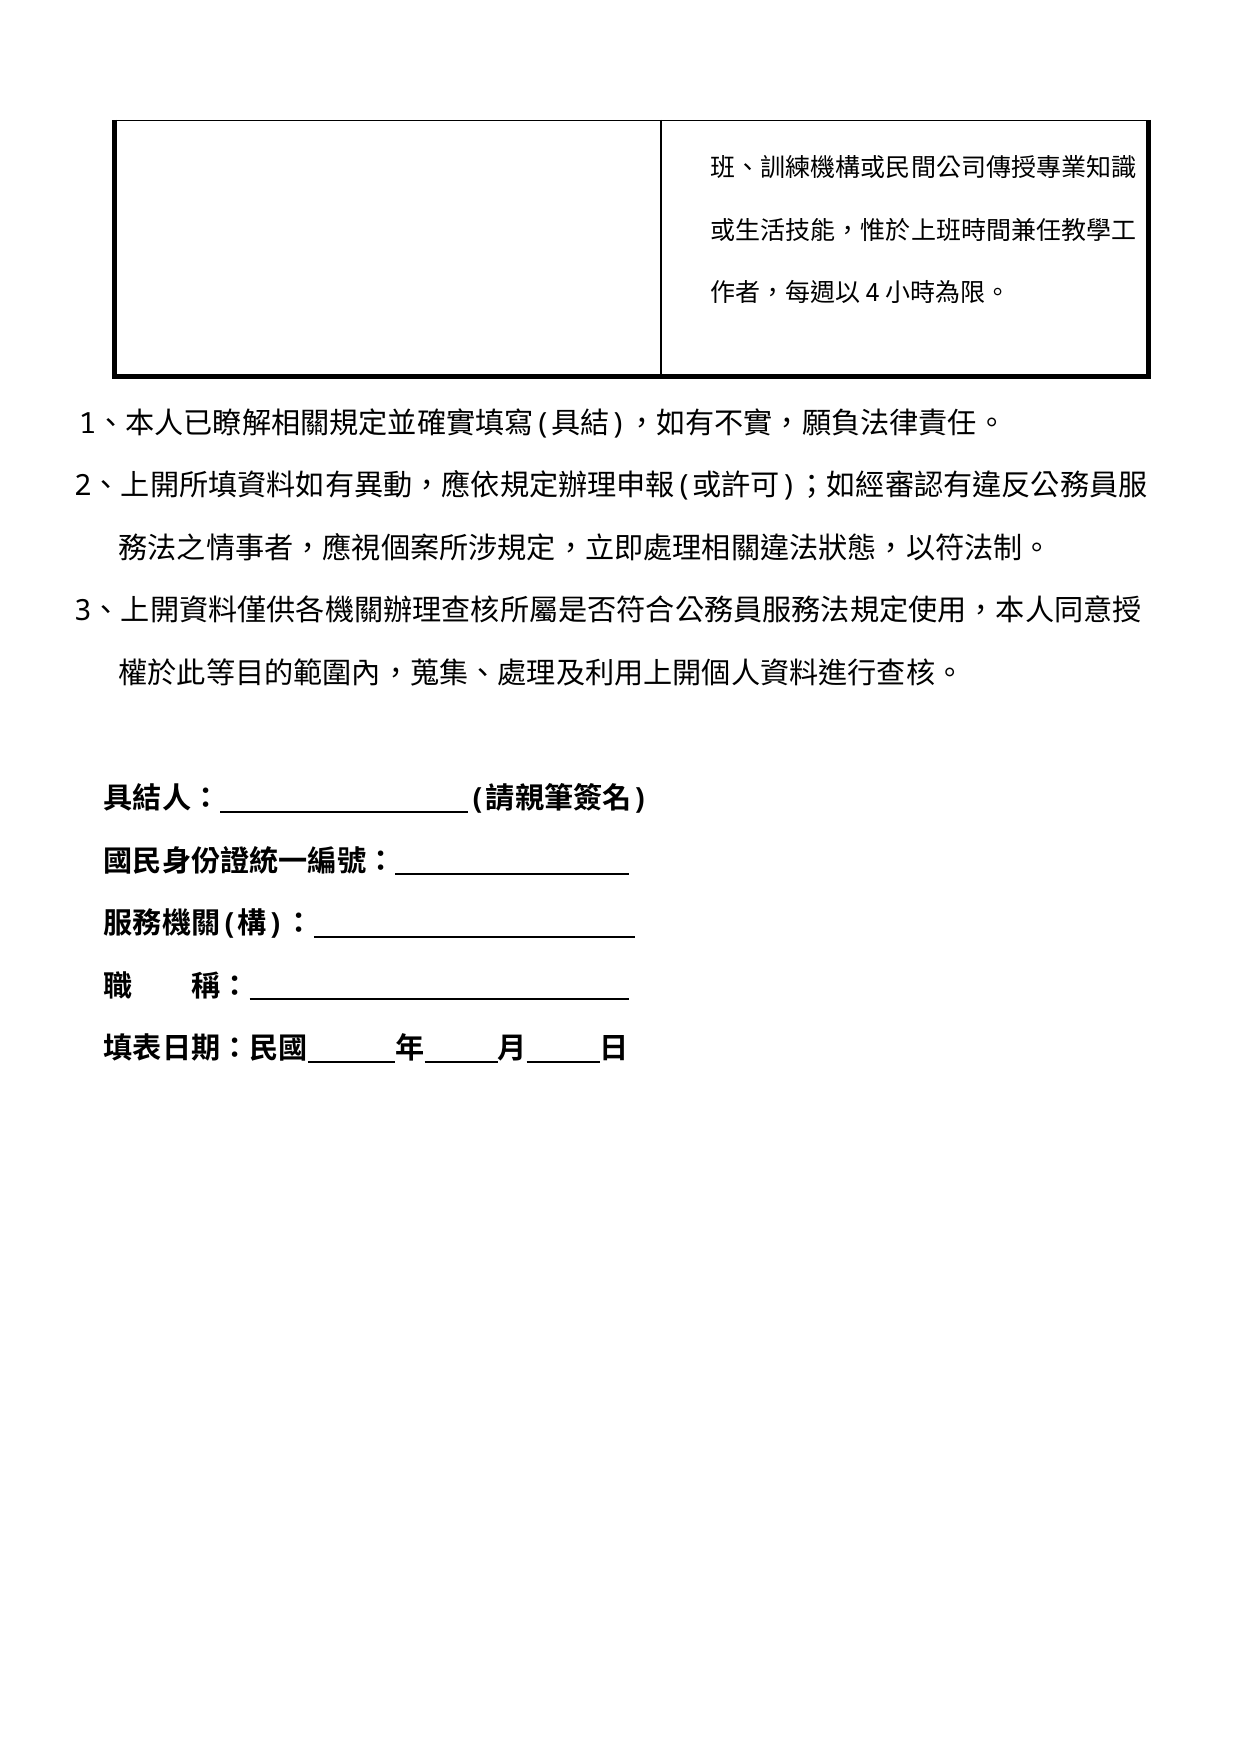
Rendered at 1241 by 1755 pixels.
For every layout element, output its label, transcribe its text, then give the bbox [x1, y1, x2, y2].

text 2、上開所填資料如有異動，應依規定辦理申報(或許可)；如經審認有違反公務員服務法之情事者，應視個案所涉規定，立即處理相關違法狀態，以符法制。 [74, 442, 1152, 567]
text 3、上開資料僅供各機關辦理查核所屬是否符合公務員服務法規定使用，本人同意授權於此等目的範圍內，蒐集、處理及利用上開個人資料進行查核。 [74, 567, 1152, 692]
text 1、本人已瞭解相關規定並確實填寫(具結)，如有不實，願負法律責任。 [78, 379, 1152, 442]
table_cell 班、訓練機構或民間公司傳授專業知識或生活技能，惟於上班時間兼任教學工作者，每週以4小時為限。 [662, 121, 1146, 374]
text 服務機關(構)： [103, 879, 1152, 942]
text 職 稱： [103, 942, 1152, 1004]
text 填表日期：民國 年 月 日 [103, 1004, 1152, 1067]
text 具結人： (請親筆簽名) [103, 754, 1152, 817]
table_cell [117, 121, 660, 374]
text 國民身份證統一編號： [103, 817, 1152, 879]
